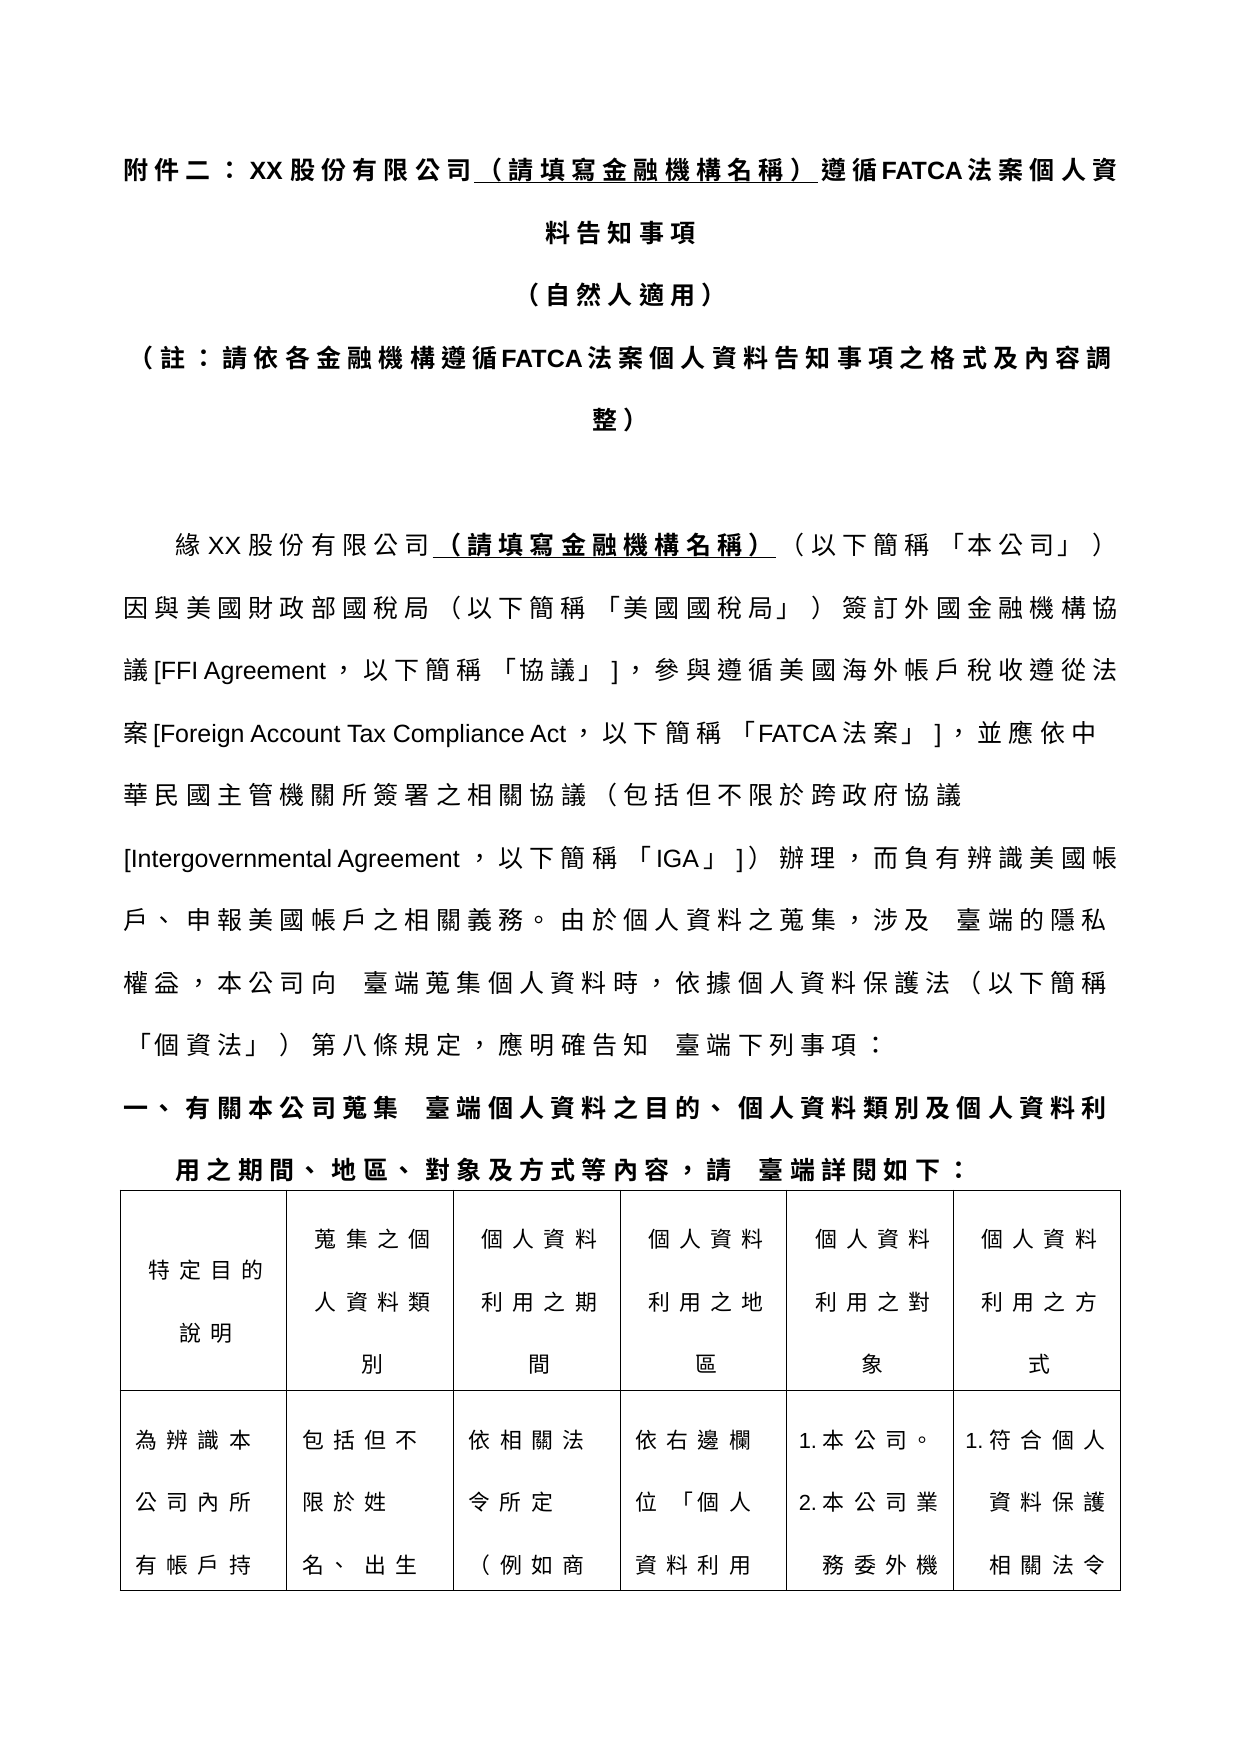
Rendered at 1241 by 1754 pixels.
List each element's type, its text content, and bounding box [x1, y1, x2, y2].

table_cell 依右邊欄位「個人資料利用 [621, 1391, 786, 1590]
table_header 個人資料利用之期間 [454, 1191, 620, 1390]
text 一、有關本公司蒐集 臺端個人資料之目的、個人資料類別及個人資料利用之期間、地區、對象及方式等內容，請 臺端詳閱如下： [120, 1064, 1120, 1189]
table_cell 1.本公司。 2.本公司業務委外機 [787, 1391, 953, 1590]
text 緣XX股份有限公司（請填寫金融機構名稱）（以下簡稱「本公司」）因與美國財政部國稅局（以下簡稱「美國國稅局」）簽訂外國金融機構協議[FFI Agreement，以下簡稱「協議」]，參與遵循美國海外帳戶稅收遵從法案[Foreign Account Tax Compliance Act，以下簡稱「FATCA法案」]，並應依中華民國主管機關所簽署之相關協議（包括但不限於跨政府協議[Intergovernmental Agreement，以下簡稱「IGA」]）辦理，而負有辨識美國帳戶、申報美國帳戶之相關義務。由於個人資料之蒐集，涉及 臺端的隱私權益，本公司向 臺端蒐集個人資料時，依據個人資料保護法（以下簡稱「個資法」）第八條規定，應明確告知 臺端下列事項： [120, 502, 1120, 1064]
text 附件二：XX股份有限公司（請填寫金融機構名稱）遵循FATCA法案個人資料告知事項 [120, 127, 1120, 252]
table_cell 依相關法令所定（例如商 [454, 1391, 620, 1590]
table_header 個人資料利用之地區 [621, 1191, 786, 1390]
table_header 個人資料利用之對象 [787, 1191, 953, 1390]
table_cell 包括但不限於姓名、出生 [287, 1391, 453, 1590]
table_header 蒐集之個人資料類別 [287, 1191, 453, 1390]
table_cell 1.符合個人資料保護相關法令 [954, 1391, 1120, 1590]
table_header 特定目的說明 [121, 1191, 286, 1390]
text （註：請依各金融機構遵循FATCA法案個人資料告知事項之格式及內容調整） [120, 314, 1120, 439]
table_header 個人資料利用之方式 [954, 1191, 1120, 1390]
table_cell 為辨識本公司內所有帳戶持 [121, 1391, 286, 1590]
text （自然人適用） [120, 252, 1120, 314]
